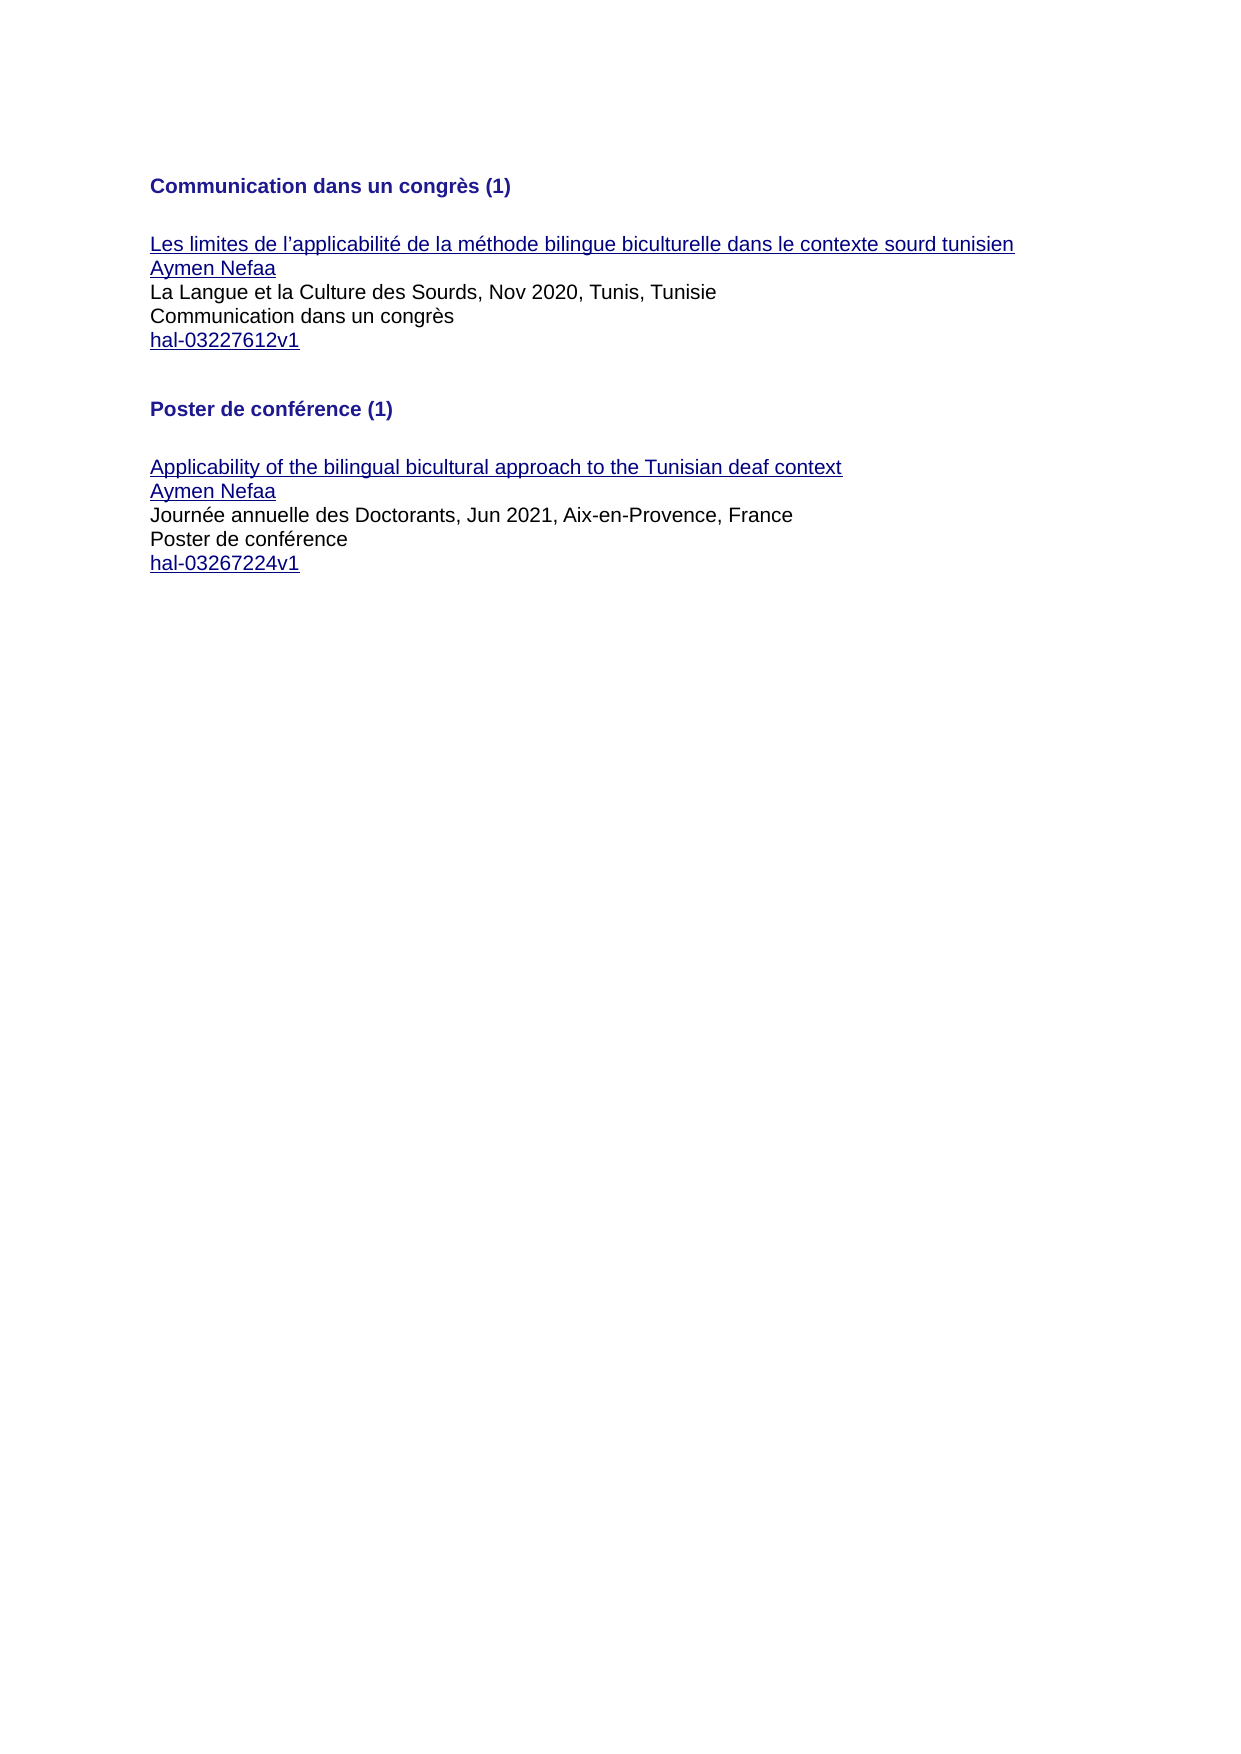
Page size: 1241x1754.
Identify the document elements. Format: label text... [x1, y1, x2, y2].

subtitle Poster de conférence (1) [150, 397, 1090, 421]
table_header Applicability of the bilingual bicultural approach to the Tunisian deaf context Aymen Nefaa Journée annuelle des Doctorants, Jun 2021, Aix-en-Provence, France Poster de conférence hal-03267224v1 [150, 455, 1090, 575]
table_header Les limites de l’applicabilité de la méthode bilingue biculturelle dans le contexte sourd tunisien Aymen Nefaa La Langue et la Culture des Sourds, Nov 2020, Tunis, Tunisie Communication dans un congrès hal-03227612v1 [150, 232, 1090, 352]
subtitle Communication dans un congrès (1) [150, 174, 1090, 198]
